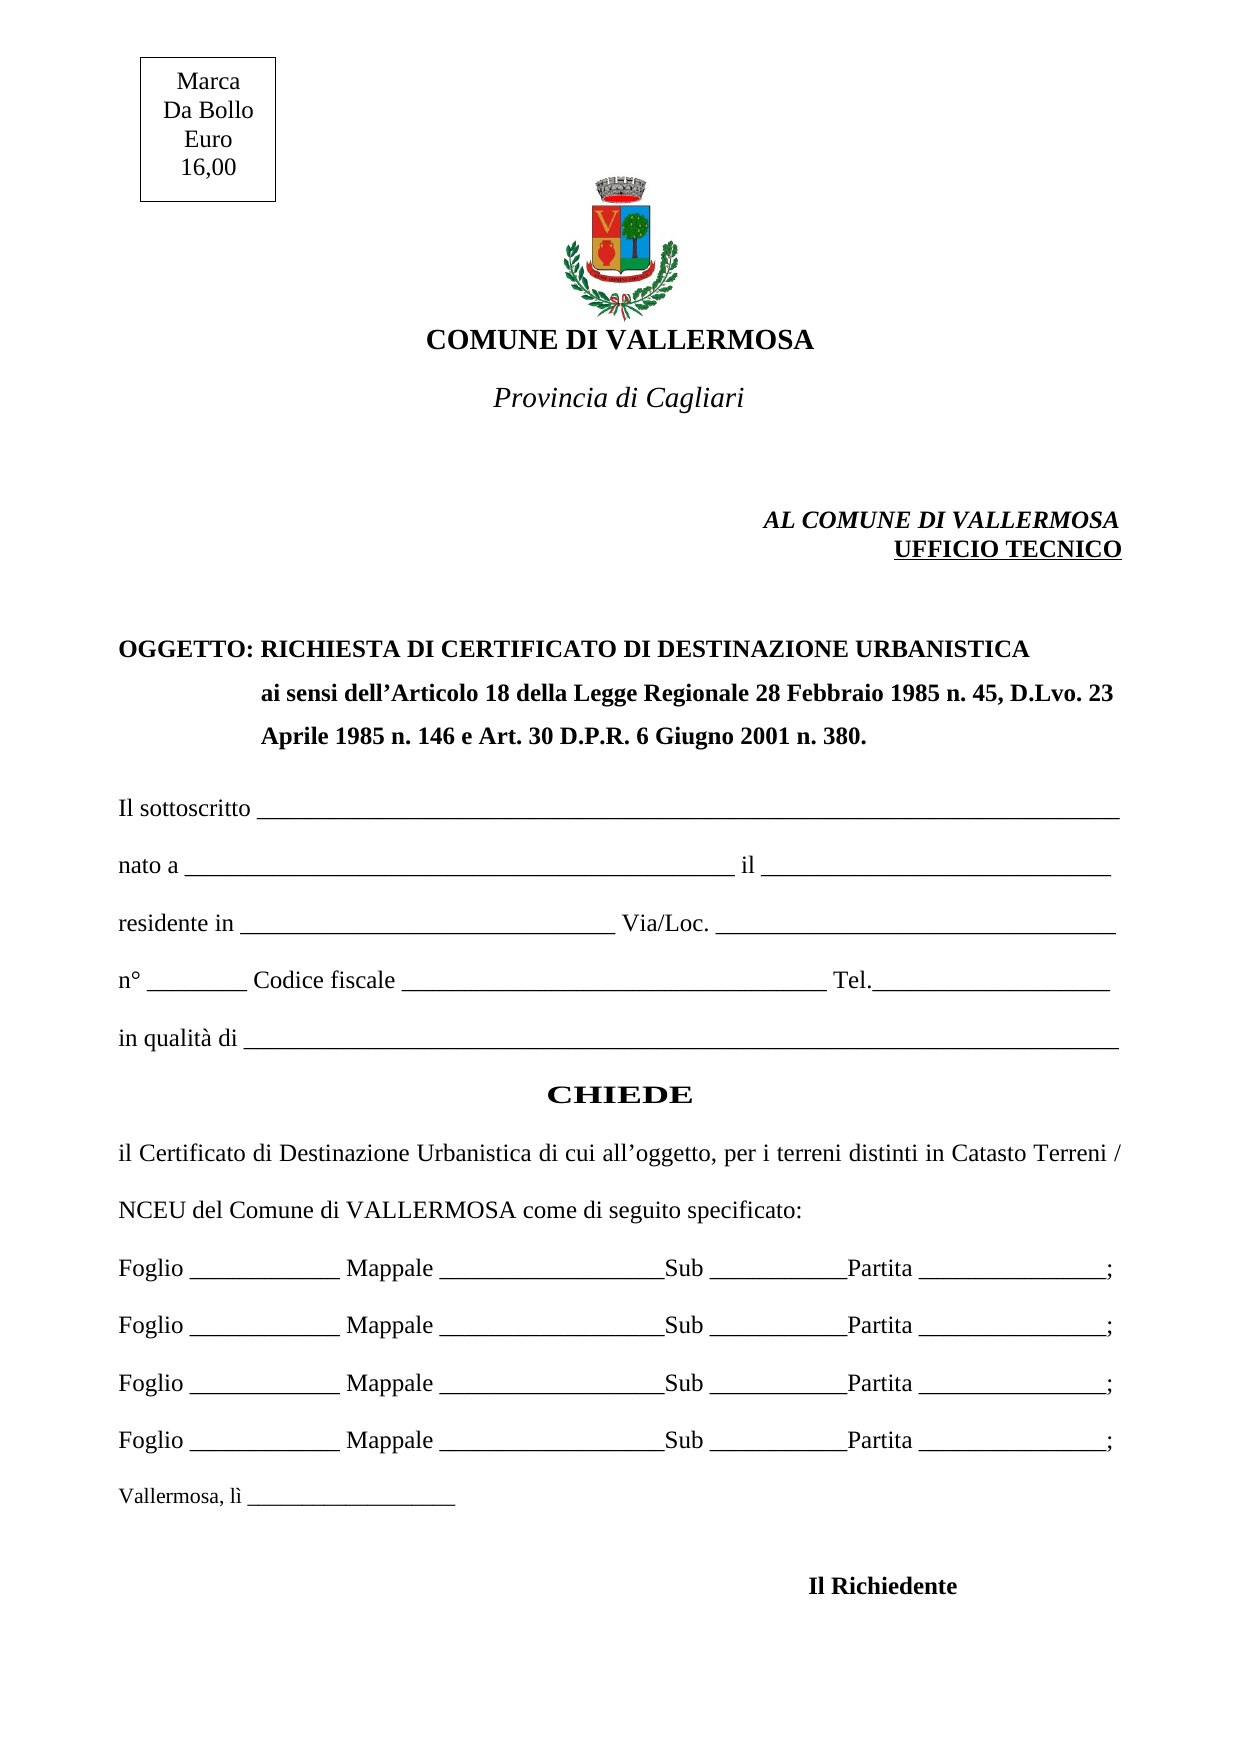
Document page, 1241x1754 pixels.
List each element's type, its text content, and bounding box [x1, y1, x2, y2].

subtitle ai sensi dell’Articolo 18 della Legge Regionale 28 Febbraio 1985 n. 45, D.Lvo. 23 [192, 678, 1122, 706]
text nato a ____________________________________________ il ____________________________ [118, 850, 1122, 879]
text residente in ______________________________ Via/Loc. ________________________________ n° ________ Codice fiscale __________________________________ Tel.___________________ [118, 908, 1122, 994]
text Provincia di Cagliari [118, 380, 1122, 414]
text Foglio ____________ Mappale __________________Sub ___________Partita _______________; [118, 1425, 1122, 1454]
text Foglio ____________ Mappale __________________Sub ___________Partita _______________; [118, 1310, 1122, 1339]
text Foglio ____________ Mappale __________________Sub ___________Partita _______________; [118, 1253, 1122, 1281]
text in qualità di ______________________________________________________________________ [118, 1023, 1122, 1051]
subtitle UFFICIO TECNICO [612, 534, 1122, 563]
text CHIEDE [118, 1080, 1122, 1109]
text Il Richiedente [118, 1571, 1122, 1600]
subtitle Aprile 1985 n. 146 e Art. 30 D.P.R. 6 Giugno 2001 n. 380. [192, 721, 1122, 749]
text Foglio ____________ Mappale __________________Sub ___________Partita _______________; [118, 1368, 1122, 1396]
text Vallermosa, lì ___________________ [118, 1483, 1122, 1508]
text Da Bollo Euro 16,00 [157, 95, 259, 181]
text Il sottoscritto _____________________________________________________________________ [118, 793, 1122, 821]
text COMUNE DI VALLERMOSA [118, 322, 1122, 355]
subtitle OGGETTO: RICHIESTA DI CERTIFICATO DI DESTINAZIONE URBANISTICA [118, 634, 1122, 663]
subtitle AL COMUNE DI VALLERMOSA [118, 505, 1122, 534]
text Marca [157, 66, 259, 95]
text il Certificato di Destinazione Urbanistica di cui all’oggetto, per i terreni distinti in Catasto Terreni / NCEU del Comune di VALLERMOSA come di seguito specificato: [118, 1138, 1122, 1224]
